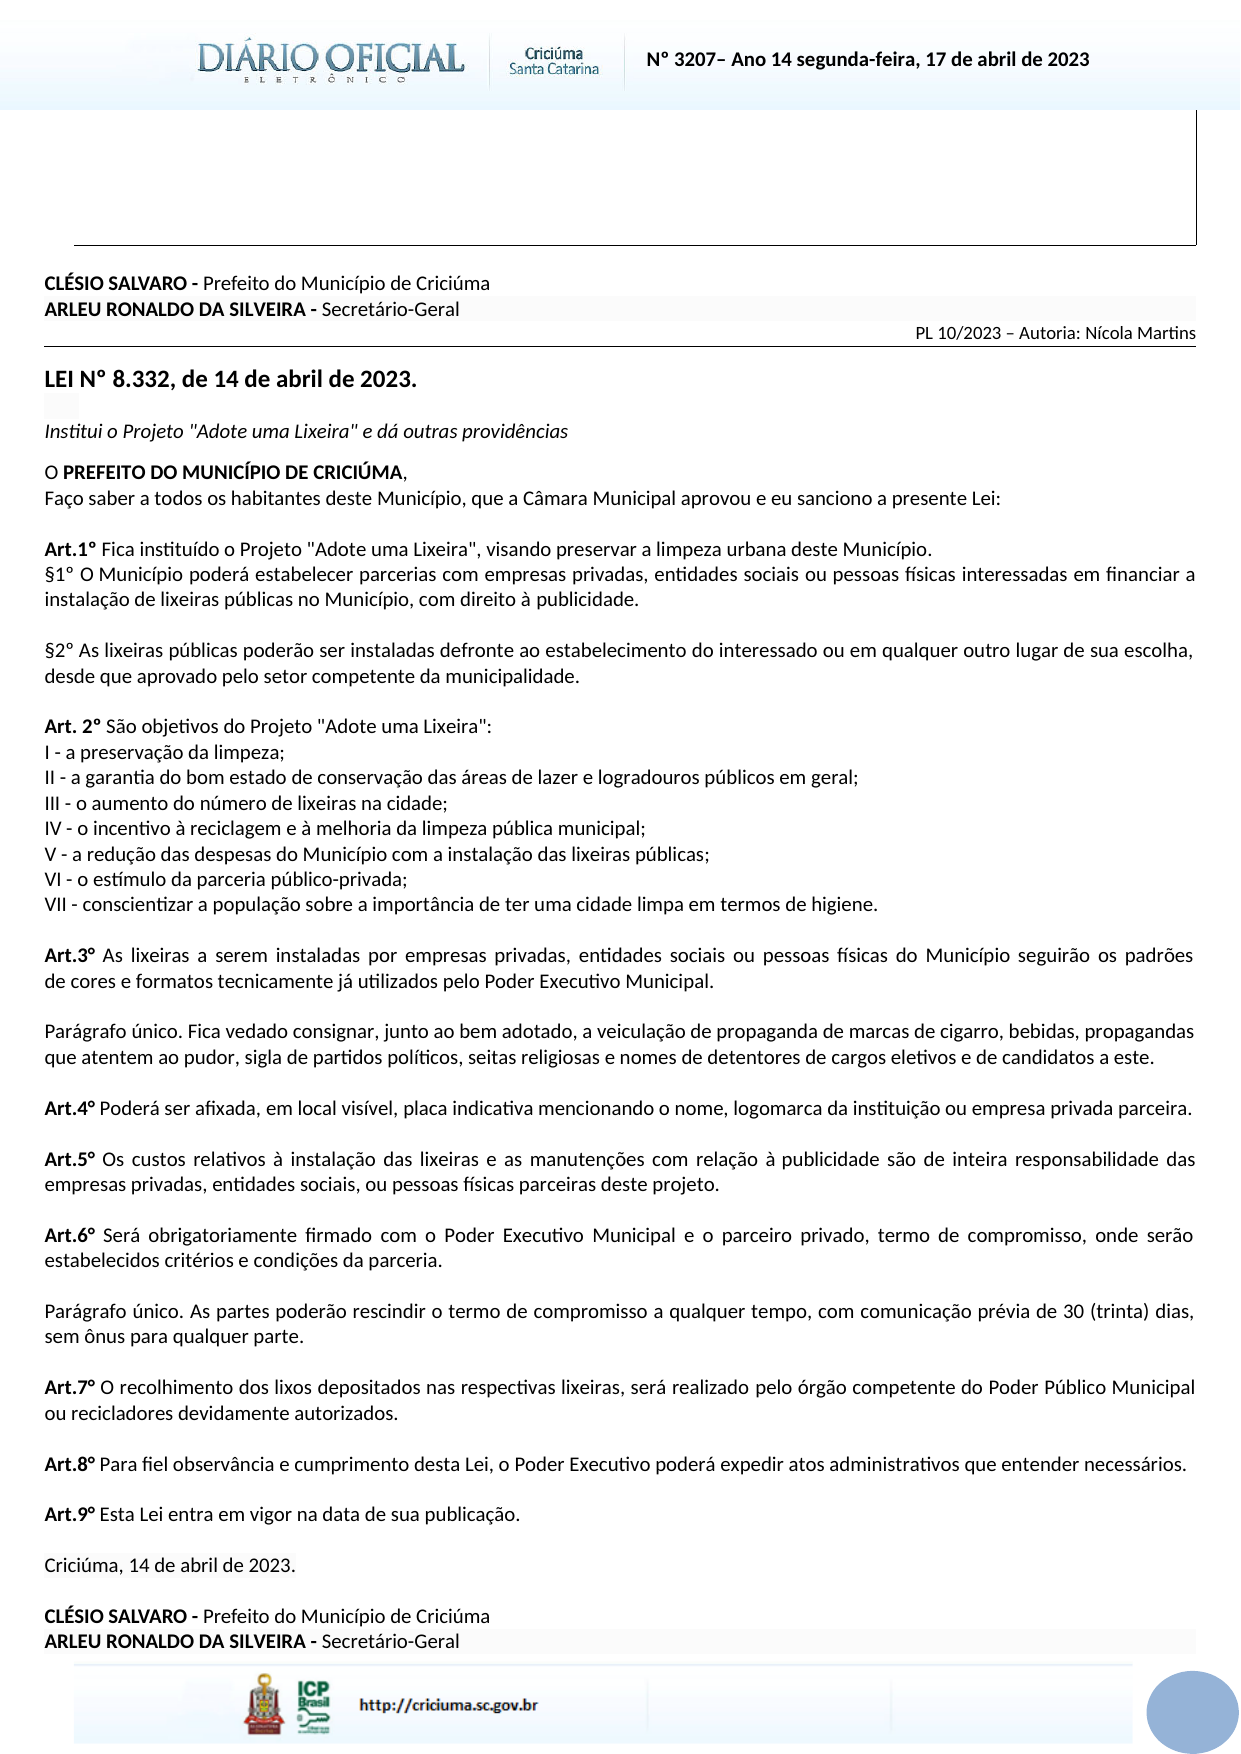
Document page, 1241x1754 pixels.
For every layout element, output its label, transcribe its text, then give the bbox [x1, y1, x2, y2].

text Art.4° Poderá ser afixada, em local visível, placa indicativa mencionando o nome, logomarca da instituição ou empresa privada parceira. [44, 1095, 1196, 1120]
text PL 10/2023 – Autoria: Nícola Martins [44, 321, 1196, 346]
text CLÉSIO SALVARO - Prefeito do Município de Criciúma [44, 271, 1196, 296]
text LEI Nº 8.332, de 14 de abril de 2023. [44, 363, 1196, 393]
text Institui o Projeto "Adote uma Lixeira" e dá outras providências [44, 419, 1196, 444]
text Art.7° O recolhimento dos lixos depositados nas respectivas lixeiras, será realizado pelo órgão competente do Poder Público Municipal ou recicladores devidamente autorizados. [44, 1374, 1196, 1425]
text Art.6° Será obrigatoriamente firmado com o Poder Executivo Municipal e o parceiro privado, termo de compromisso, onde serão estabelecidos critérios e condições da parceria. [44, 1222, 1196, 1273]
text V - a redução das despesas do Município com a instalação das lixeiras públicas; [44, 841, 1196, 866]
text VI - o estímulo da parceria público-privada; [44, 866, 1196, 892]
text II - a garantia do bom estado de conservação das áreas de lazer e logradouros públicos em geral; [44, 764, 1196, 790]
text Parágrafo único. As partes poderão rescindir o termo de compromisso a qualquer tempo, com comunicação prévia de 30 (trinta) dias, sem ônus para qualquer parte. [44, 1298, 1196, 1349]
text Parágrafo único. Fica vedado consignar, junto ao bem adotado, a veiculação de propaganda de marcas de cigarro, bebidas, propagandas que atentem ao pudor, sigla de partidos políticos, seitas religiosas e nomes de detentores de cargos eletivos e de candidatos a este. [44, 1019, 1196, 1069]
text III - o aumento do número de lixeiras na cidade; [44, 790, 1196, 815]
text §2º As lixeiras públicas poderão ser instaladas defronte ao estabelecimento do interessado ou em qualquer outro lugar de sua escolha, desde que aprovado pelo setor competente da municipalidade. [44, 637, 1196, 688]
text ARLEU RONALDO DA SILVEIRA - Secretário-Geral [44, 1629, 1196, 1654]
text Art.1º Fica instituído o Projeto "Adote uma Lixeira", visando preservar a limpeza urbana deste Município. [44, 536, 1196, 561]
text ARLEU RONALDO DA SILVEIRA - Secretário-Geral [44, 296, 1196, 321]
text Criciúma, 14 de abril de 2023. [44, 1552, 1196, 1578]
text Art.3° As lixeiras a serem instaladas por empresas privadas, entidades sociais ou pessoas físicas do Município seguirão os padrões de cores e formatos tecnicamente já utilizados pelo Poder Executivo Municipal. [44, 942, 1196, 993]
text Art.9° Esta Lei entra em vigor na data de sua publicação. [44, 1502, 1196, 1527]
text Art. 2º São objetivos do Projeto "Adote uma Lixeira": [44, 714, 1196, 739]
text VII - conscientizar a população sobre a importância de ter uma cidade limpa em termos de higiene. [44, 892, 1196, 917]
text I - a preservação da limpeza; [44, 739, 1196, 764]
text O PREFEITO DO MUNICÍPIO DE CRICIÚMA, [44, 459, 1196, 485]
text Faço saber a todos os habitantes deste Município, que a Câmara Municipal aprovou e eu sanciono a presente Lei: [44, 485, 1196, 510]
text Art.8° Para fiel observância e cumprimento desta Lei, o Poder Executivo poderá expedir atos administrativos que entender necessários. [44, 1451, 1196, 1476]
text §1º O Município poderá estabelecer parcerias com empresas privadas, entidades sociais ou pessoas físicas interessadas em financiar a instalação de lixeiras públicas no Município, com direito à publicidade. [44, 561, 1196, 612]
text CLÉSIO SALVARO - Prefeito do Município de Criciúma [44, 1603, 1196, 1629]
text Art.5° Os custos relativos à instalação das lixeiras e as manutenções com relação à publicidade são de inteira responsabilidade das empresas privadas, entidades sociais, ou pessoas físicas parceiras deste projeto. [44, 1146, 1196, 1197]
text IV - o incentivo à reciclagem e à melhoria da limpeza pública municipal; [44, 815, 1196, 841]
